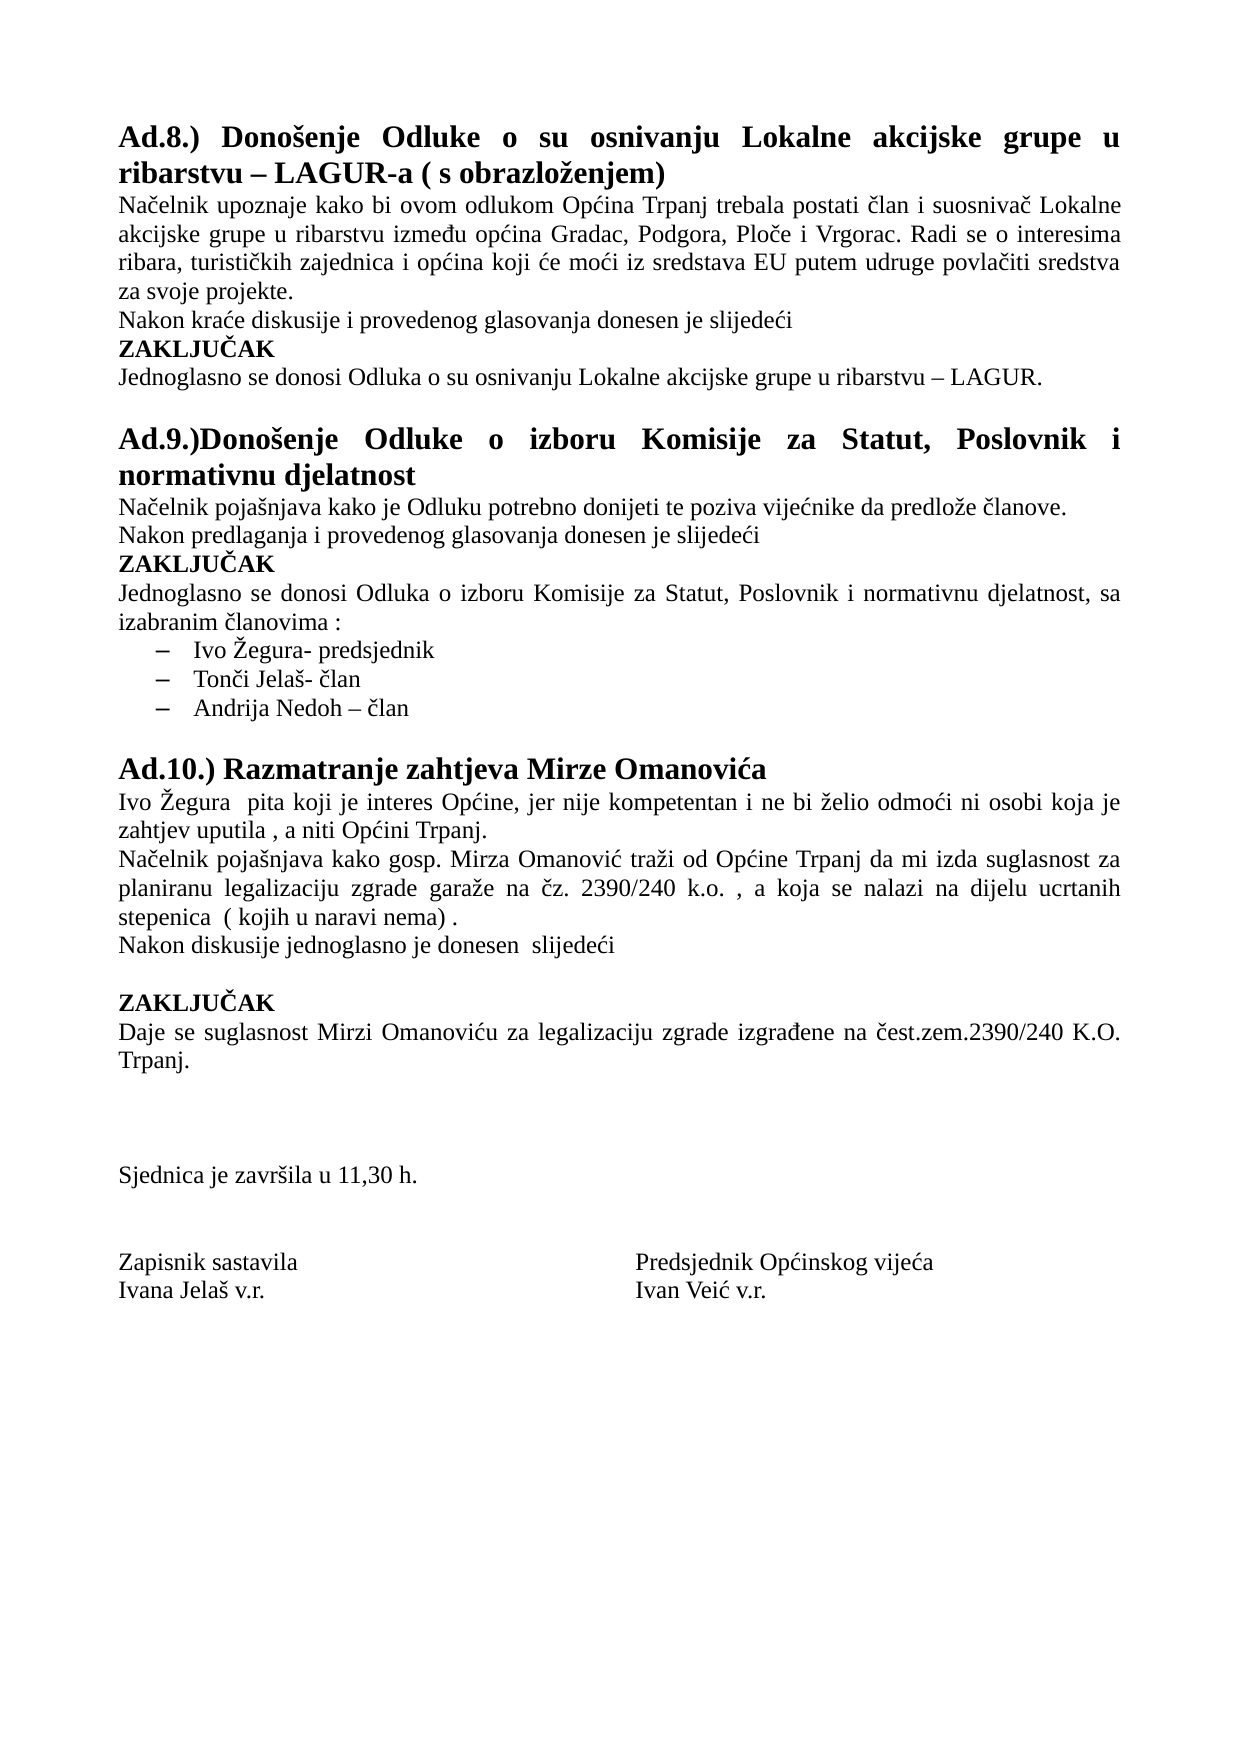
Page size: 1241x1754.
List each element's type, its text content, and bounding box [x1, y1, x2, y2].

text Ad.8.) Donošenje Odluke o su osnivanju Lokalne akcijske grupe u ribarstvu – LAGUR-a ( s obrazloženjem) [118, 118, 1122, 190]
list Tonči Jelaš- član [156, 664, 1122, 693]
text Jednoglasno se donosi Odluka o su osnivanju Lokalne akcijske grupe u ribarstvu – LAGUR. [118, 362, 1122, 391]
text Načelnik pojašnjava kako gosp. Mirza Omanović traži od Općine Trpanj da mi izda suglasnost za planiranu legalizaciju zgrade garaže na čz. 2390/240 k.o. , a koja se nalazi na dijelu ucrtanih stepenica ( kojih u naravi nema) . [118, 844, 1122, 930]
text Jednoglasno se donosi Odluka o izboru Komisije za Statut, Poslovnik i normativnu djelatnost, sa izabranim članovima : [118, 578, 1122, 636]
text Nakon diskusije jednoglasno je donesen slijedeći [118, 930, 1122, 959]
text Sjednica je završila u 11,30 h. [118, 1160, 1122, 1189]
list Andrija Nedoh – član [156, 693, 1122, 722]
text Zapisnik sastavila Predsjednik Općinskog vijeća [118, 1247, 1122, 1275]
text Načelnik upoznaje kako bi ovom odlukom Općina Trpanj trebala postati član i suosnivač Lokalne akcijske grupe u ribarstvu između općina Gradac, Podgora, Ploče i Vrgorac. Radi se o interesima ribara, turističkih zajednica i općina koji će moći iz sredstava EU putem udruge povlačiti sredstva za svoje projekte. [118, 190, 1122, 305]
text Nakon predlaganja i provedenog glasovanja donesen je slijedeći [118, 521, 1122, 549]
text Ad.9.)Donošenje Odluke o izboru Komisije za Statut, Poslovnik i normativnu djelatnost [118, 420, 1122, 492]
text Nakon kraće diskusije i provedenog glasovanja donesen je slijedeći [118, 305, 1122, 334]
text ZAKLJUČAK [118, 988, 1122, 1017]
text ZAKLJUČAK [118, 334, 1122, 362]
text Ivo Žegura pita koji je interes Općine, jer nije kompetentan i ne bi želio odmoći ni osobi koja je zahtjev uputila , a niti Općini Trpanj. [118, 787, 1122, 844]
text Ivana Jelaš v.r. Ivan Veić v.r. [118, 1275, 1122, 1304]
text ZAKLJUČAK [118, 549, 1122, 578]
text Načelnik pojašnjava kako je Odluku potrebno donijeti te poziva vijećnike da predlože članove. [118, 492, 1122, 521]
list Ivo Žegura- predsjednik [156, 636, 1122, 664]
text Daje se suglasnost Mirzi Omanoviću za legalizaciju zgrade izgrađene na čest.zem.2390/240 K.O. Trpanj. [118, 1017, 1122, 1074]
text Ad.10.) Razmatranje zahtjeva Mirze Omanovića [118, 751, 1122, 787]
